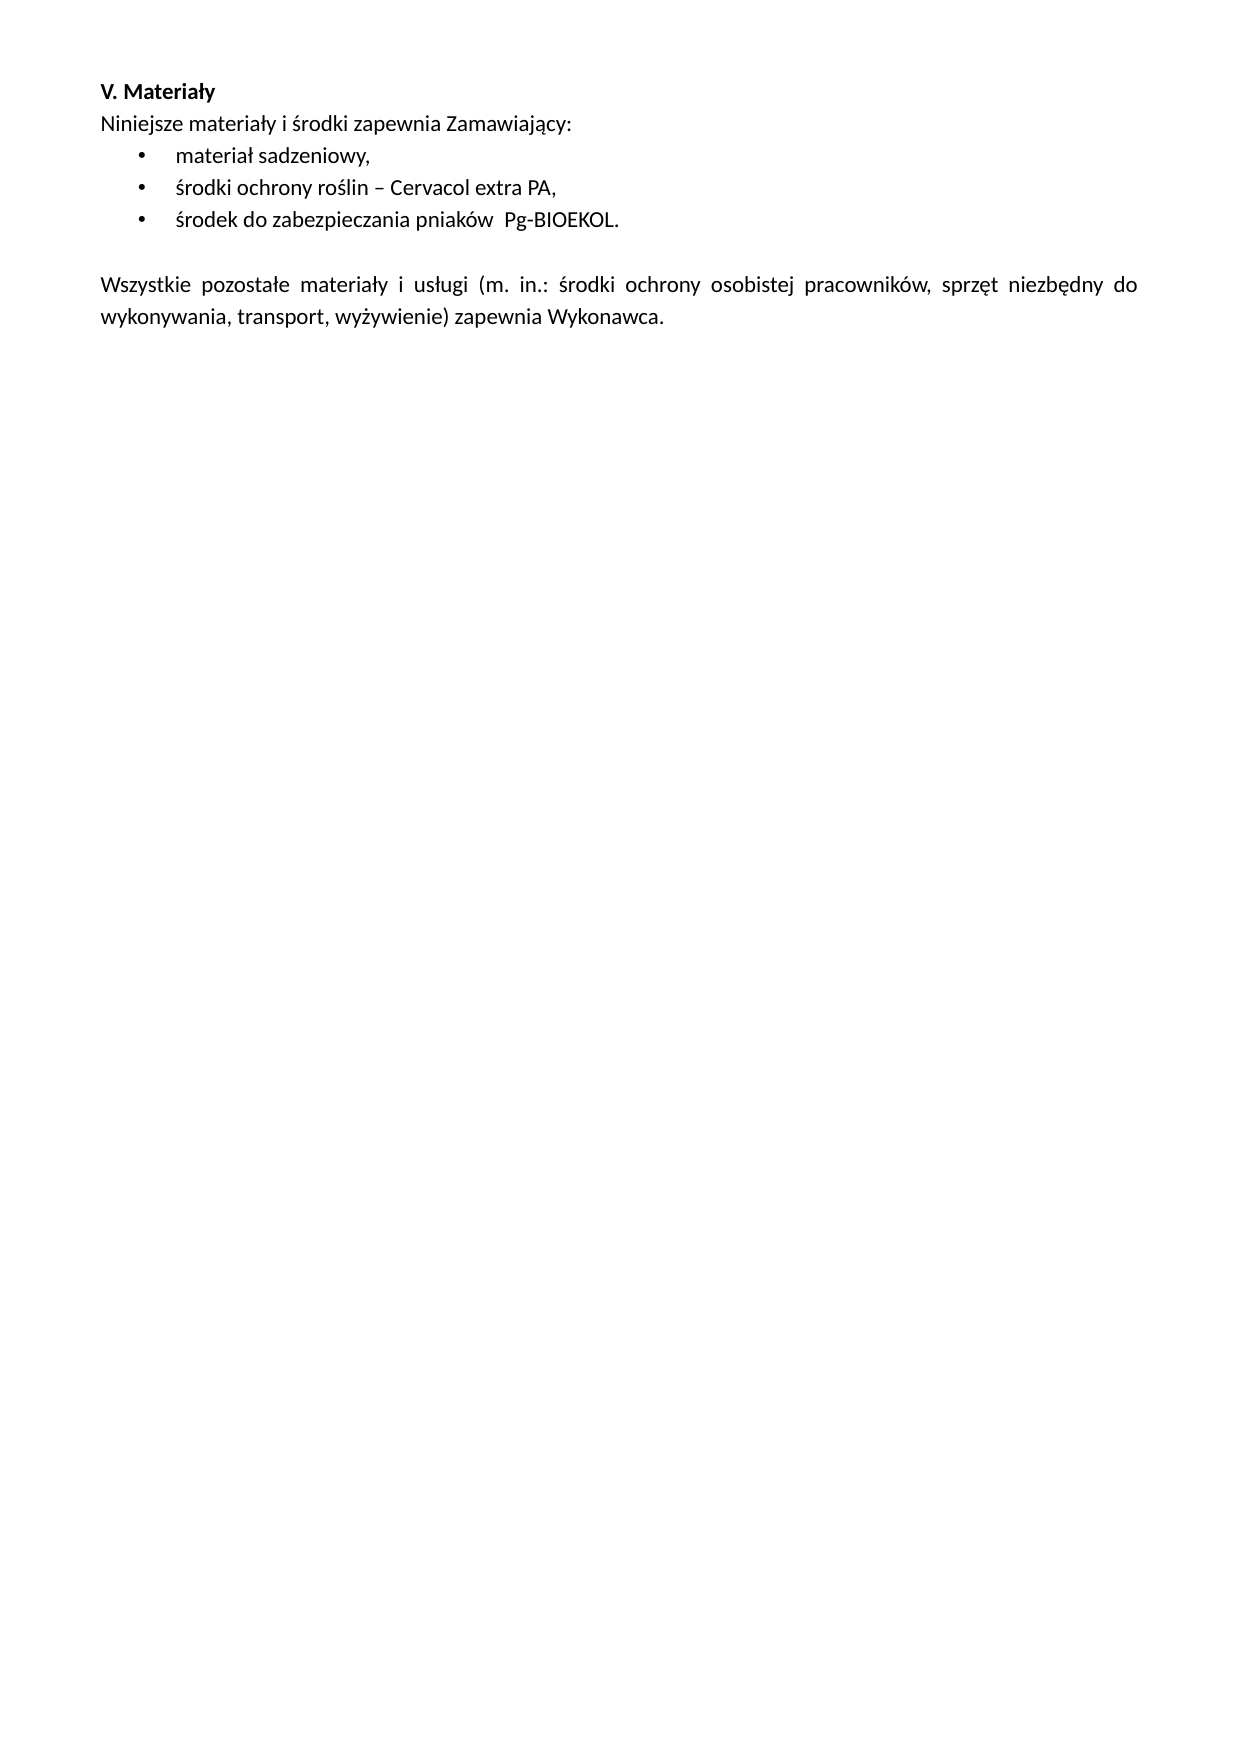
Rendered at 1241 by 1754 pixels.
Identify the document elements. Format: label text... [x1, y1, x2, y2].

list środek do zabezpieczania pniaków Pg-BIOEKOL. [138, 206, 1140, 233]
list środki ochrony roślin – Cervacol extra PA, [138, 173, 1140, 201]
list materiał sadzeniowy, [138, 141, 1140, 169]
text V. Materiały [100, 77, 1140, 105]
text Niniejsze materiały i środki zapewnia Zamawiający: [100, 109, 1140, 137]
text Wszystkie pozostałe materiały i usługi (m. in.: środki ochrony osobistej pracowników, sprzęt niezbędny do wykonywania, transport, wyżywienie) zapewnia Wykonawca. [100, 270, 1140, 330]
